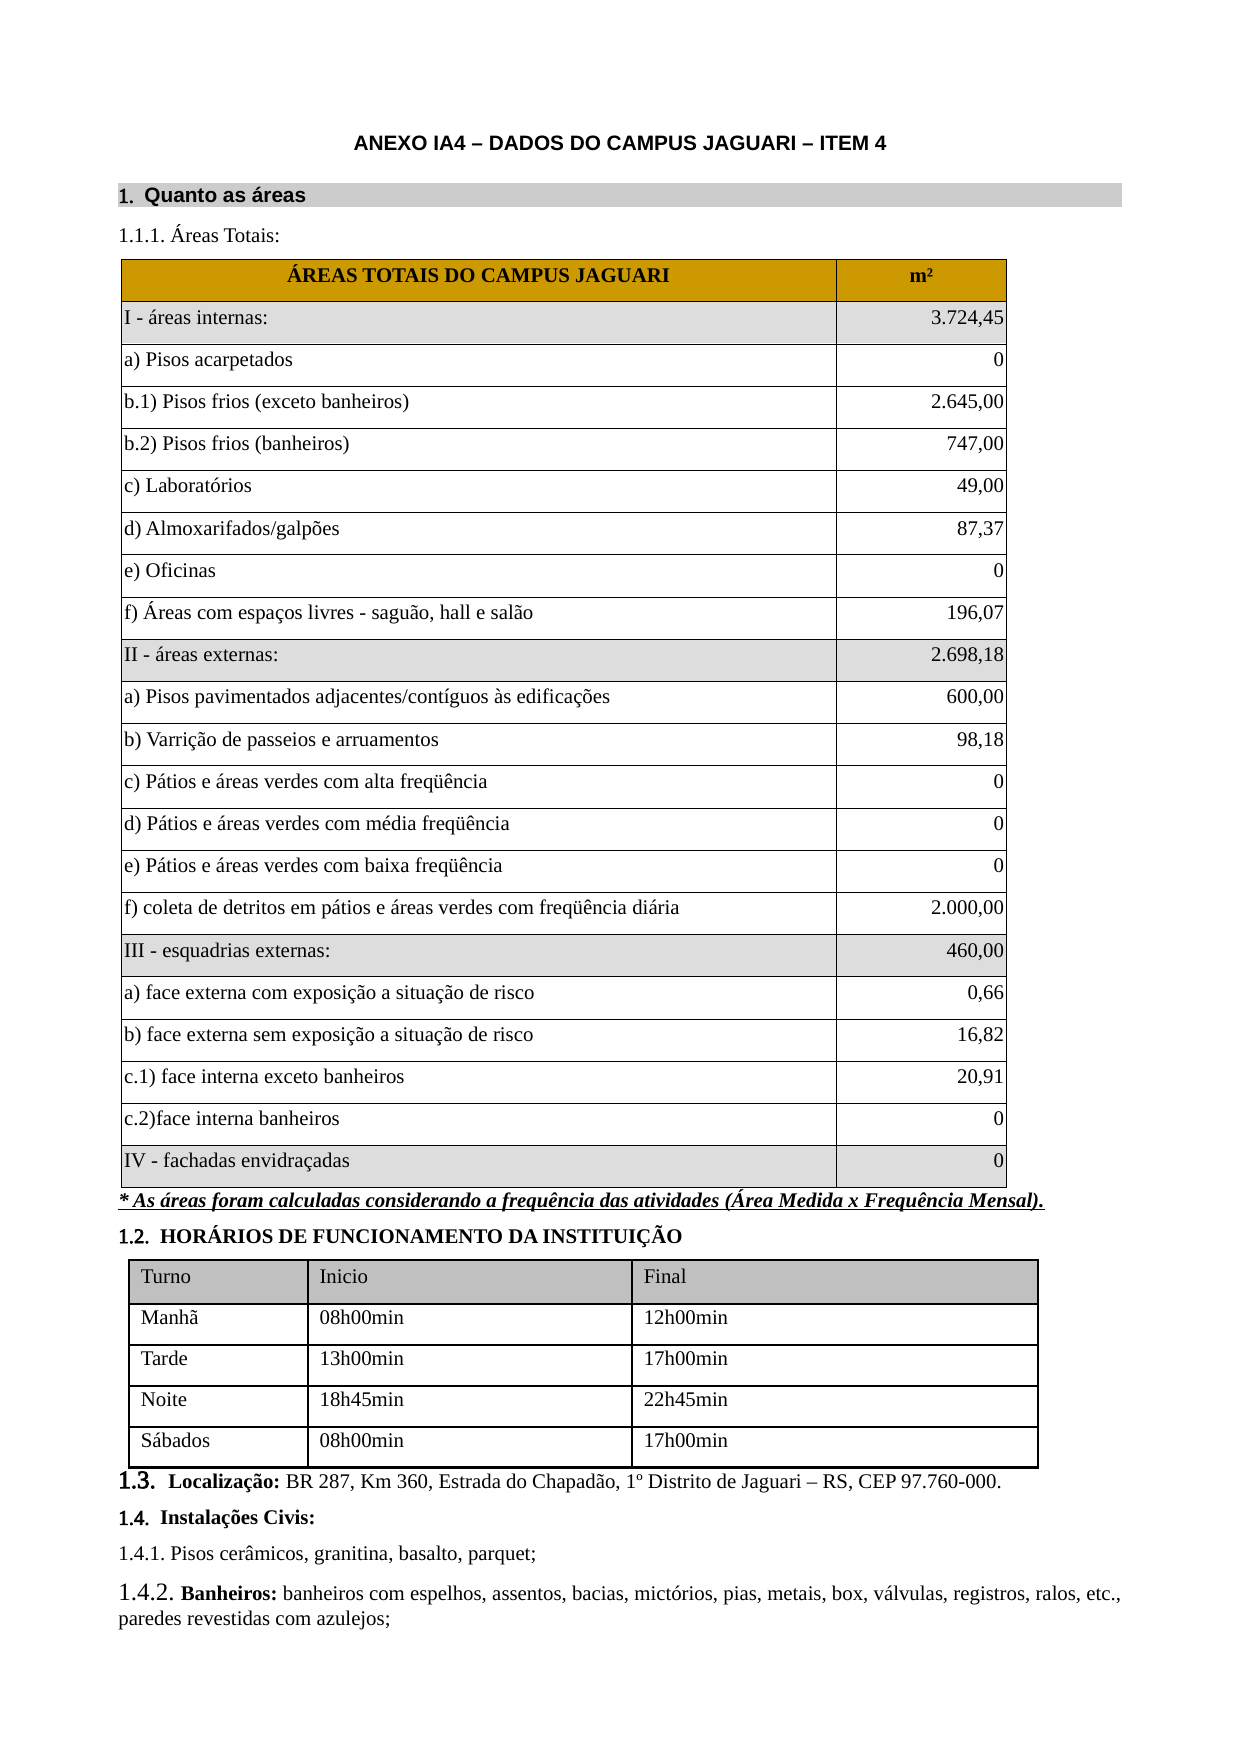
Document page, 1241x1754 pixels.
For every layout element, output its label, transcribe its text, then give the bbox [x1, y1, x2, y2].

table_cell II - áreas externas: [122, 640, 836, 681]
table_cell 18h45min [309, 1387, 631, 1426]
table_cell 196,07 [837, 598, 1006, 639]
table_cell d) Almoxarifados/galpões [122, 513, 836, 554]
table_cell b.2) Pisos frios (banheiros) [122, 429, 836, 470]
table_cell I - áreas internas: [122, 302, 836, 343]
table_cell 3.724,45 [837, 302, 1006, 343]
table_cell c) Laboratórios [122, 471, 836, 512]
table_cell 0 [837, 809, 1006, 850]
table_cell 2.000,00 [837, 893, 1006, 934]
table_cell 08h00min [309, 1428, 631, 1466]
table_cell 0 [837, 1146, 1006, 1187]
table_cell 17h00min [633, 1346, 1037, 1385]
table_cell 16,82 [837, 1020, 1006, 1061]
table_header ÁREAS TOTAIS DO CAMPUS JAGUARI [122, 260, 836, 301]
list Banheiros: banheiros com espelhos, assentos, bacias, mictórios, pias, metais, box, válvulas, registros, ralos, etc., paredes revestidas com azulejos; [118, 1577, 1122, 1630]
list Pisos cerâmicos, granitina, basalto, parquet; [118, 1541, 1122, 1565]
table_cell 2.698,18 [837, 640, 1006, 681]
table_cell 20,91 [837, 1062, 1006, 1103]
table_cell a) face externa com exposição a situação de risco [122, 977, 836, 1018]
table_cell III - esquadrias externas: [122, 935, 836, 976]
table_cell 08h00min [309, 1305, 631, 1344]
table_cell b) Varrição de passeios e arruamentos [122, 724, 836, 765]
list HORÁRIOS DE FUNCIONAMENTO DA INSTITUIÇÃO [118, 1223, 1122, 1248]
table_cell 0 [837, 345, 1006, 386]
table_header m² [837, 260, 1006, 301]
table_cell 17h00min [633, 1428, 1037, 1466]
table_cell 12h00min [633, 1305, 1037, 1344]
table_cell 0,66 [837, 977, 1006, 1018]
table_cell Noite [130, 1387, 307, 1426]
table_header Final [633, 1261, 1037, 1303]
text * As áreas foram calculadas considerando a frequência das atividades (Área Medida x Frequência Mensal). [118, 1188, 1122, 1212]
table_cell 0 [837, 851, 1006, 892]
table_cell 600,00 [837, 682, 1006, 723]
table_header Turno [130, 1261, 307, 1303]
table_header Inicio [309, 1261, 631, 1303]
table_cell 0 [837, 766, 1006, 807]
table_cell a) Pisos acarpetados [122, 345, 836, 386]
table_cell 747,00 [837, 429, 1006, 470]
table_cell a) Pisos pavimentados adjacentes/contíguos às edificações [122, 682, 836, 723]
table_cell b) face externa sem exposição a situação de risco [122, 1020, 836, 1061]
table_cell 460,00 [837, 935, 1006, 976]
table_cell e) Pátios e áreas verdes com baixa freqüência [122, 851, 836, 892]
table_cell IV - fachadas envidraçadas [122, 1146, 836, 1187]
table_cell 0 [837, 555, 1006, 597]
table_cell Sábados [130, 1428, 307, 1466]
table_cell 2.645,00 [837, 387, 1006, 428]
table_cell e) Oficinas [122, 555, 836, 597]
table_cell 22h45min [633, 1387, 1037, 1426]
list Áreas Totais: [118, 223, 1122, 247]
table_cell c.2)face interna banheiros [122, 1104, 836, 1145]
list Localização: BR 287, Km 360, Estrada do Chapadão, 1º Distrito de Jaguari – RS, CEP 97.760-000. [118, 1468, 1122, 1493]
table_cell 13h00min [309, 1346, 631, 1385]
table_cell c) Pátios e áreas verdes com alta freqüência [122, 766, 836, 807]
list Quanto as áreas [118, 183, 1122, 207]
table_cell 0 [837, 1104, 1006, 1145]
table_cell Manhã [130, 1305, 307, 1344]
table_cell 49,00 [837, 471, 1006, 512]
table_cell d) Pátios e áreas verdes com média freqüência [122, 809, 836, 850]
table_cell 98,18 [837, 724, 1006, 765]
table_cell c.1) face interna exceto banheiros [122, 1062, 836, 1103]
text ANEXO IA4 – DADOS DO CAMPUS JAGUARI – ITEM 4 [118, 131, 1122, 154]
table_cell f) coleta de detritos em pátios e áreas verdes com freqüência diária [122, 893, 836, 934]
table_cell f) Áreas com espaços livres - saguão, hall e salão [122, 598, 836, 639]
table_cell 87,37 [837, 513, 1006, 554]
list Instalações Civis: [118, 1505, 1122, 1529]
table_cell b.1) Pisos frios (exceto banheiros) [122, 387, 836, 428]
table_cell Tarde [130, 1346, 307, 1385]
